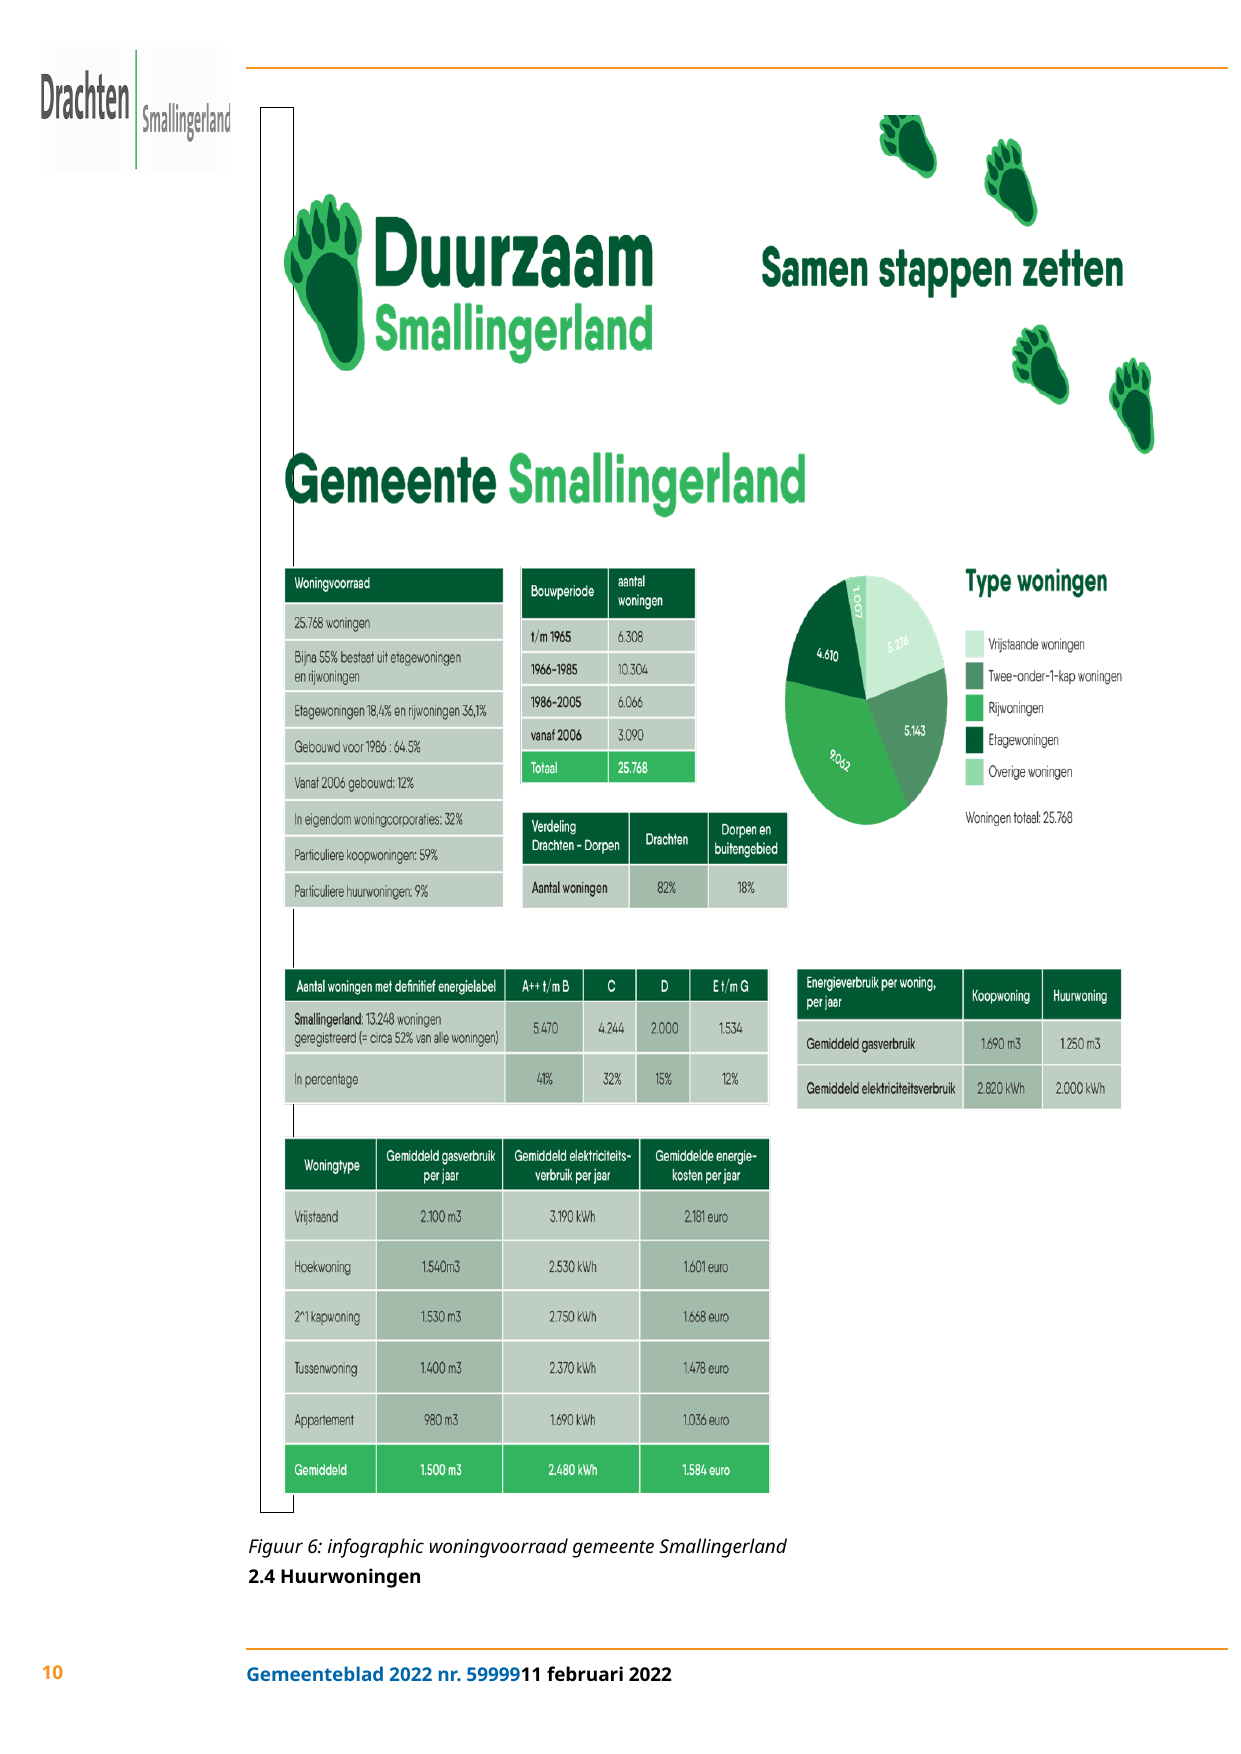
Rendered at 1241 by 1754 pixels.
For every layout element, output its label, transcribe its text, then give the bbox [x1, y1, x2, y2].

text Figuur 6: infographic woningvoorraad gemeente Smallingerland [248, 1534, 1152, 1559]
text 2.4 Huurwoningen [248, 1563, 1152, 1589]
picture [41, 47, 231, 172]
picture [268, 115, 1155, 1504]
